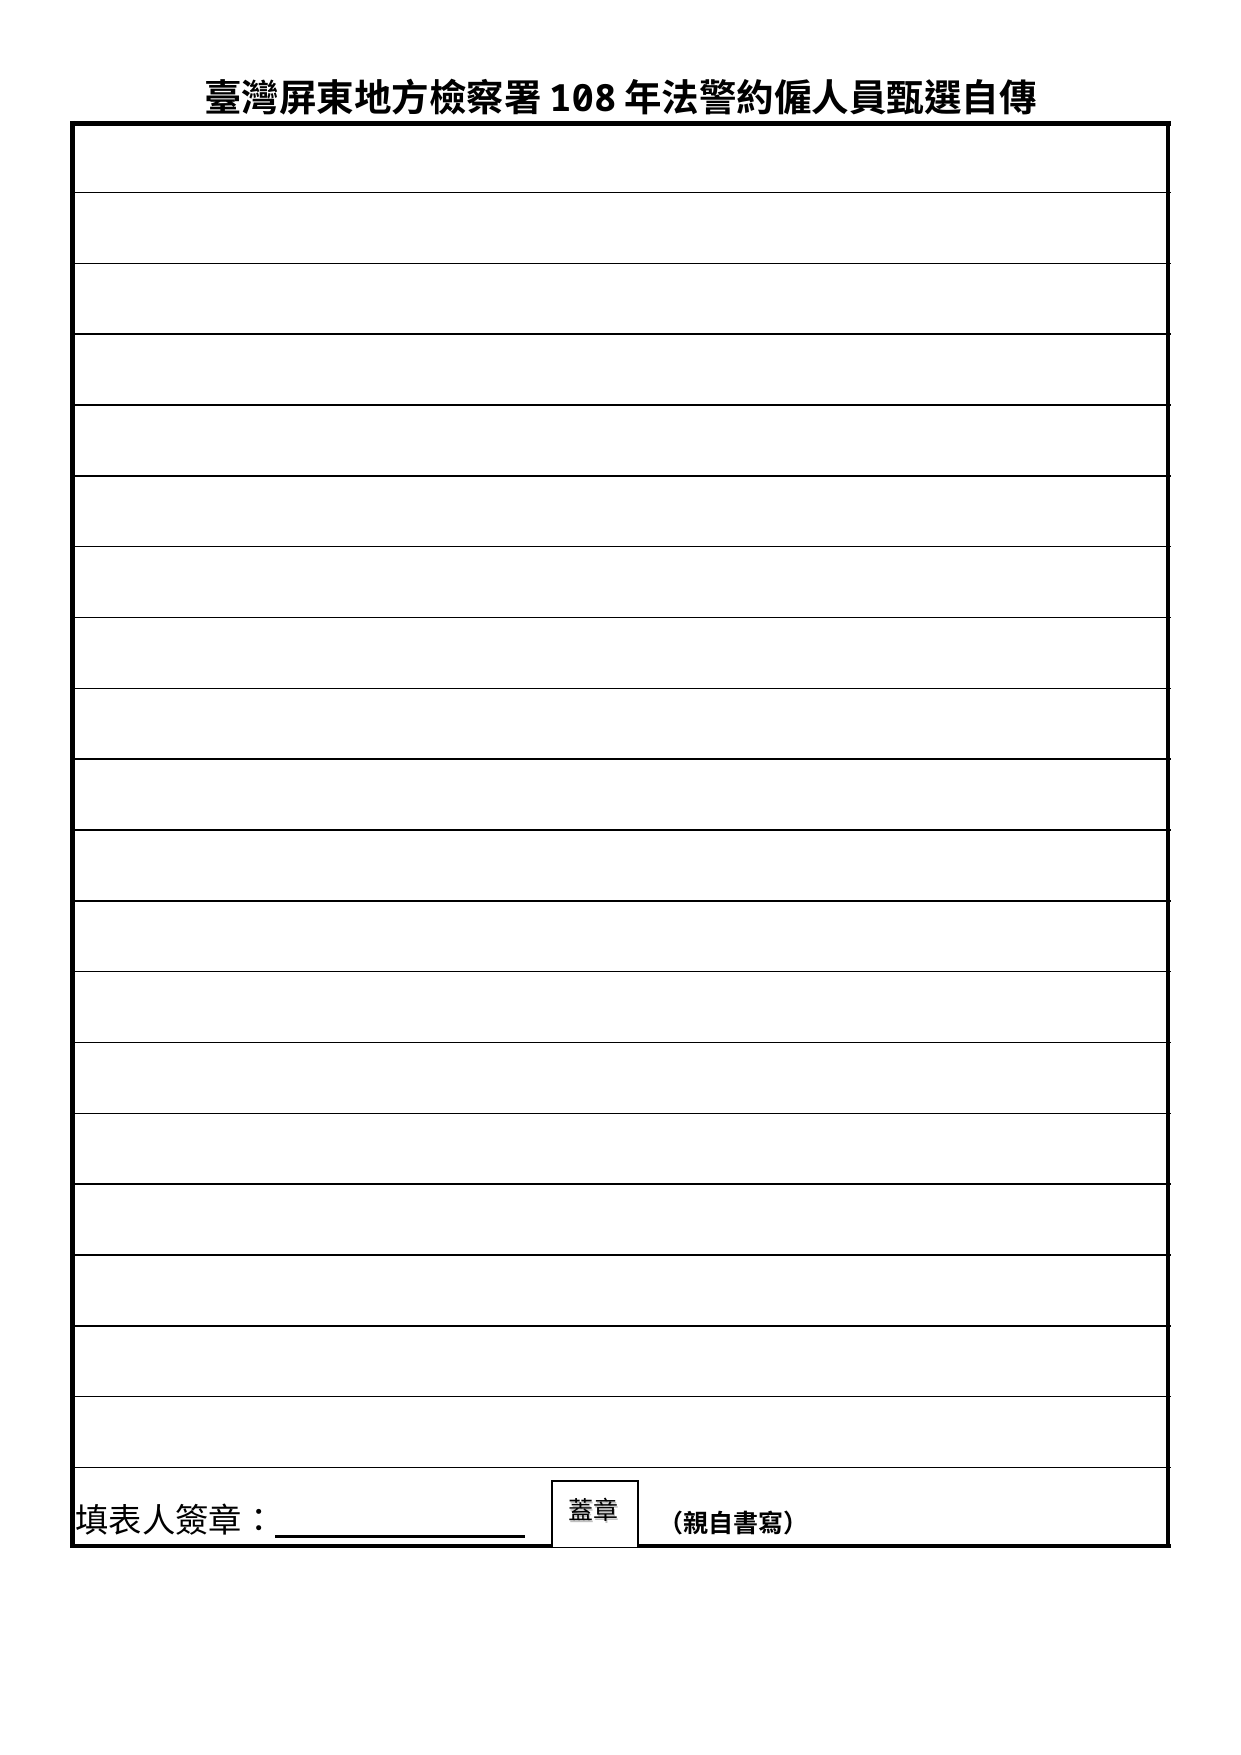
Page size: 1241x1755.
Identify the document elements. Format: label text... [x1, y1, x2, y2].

table_cell [75, 264, 1166, 333]
table_cell [75, 1185, 1166, 1254]
table_cell [75, 972, 1166, 1042]
table_cell [75, 689, 1166, 758]
table_cell [75, 547, 1166, 617]
table_cell [75, 1397, 1166, 1467]
table_cell [75, 1256, 1166, 1325]
table_cell [75, 406, 1166, 475]
text 臺灣屏東地方檢察署108年法警約僱人員甄選自傳 [59, 75, 1181, 121]
table_cell [75, 1327, 1166, 1396]
table_cell [75, 831, 1166, 900]
table_cell [75, 335, 1166, 404]
table_cell [75, 1043, 1166, 1112]
table_cell [75, 477, 1166, 546]
table_cell [75, 618, 1166, 687]
table_cell 填表人簽章： （親自書寫） [75, 1468, 1166, 1543]
table_cell [75, 902, 1166, 971]
table_cell 填表人簽章： （親自書寫） [553, 1482, 637, 1547]
table_cell [75, 193, 1166, 262]
table_cell [75, 1114, 1166, 1183]
table_header [75, 126, 1166, 192]
table_cell [75, 760, 1166, 829]
